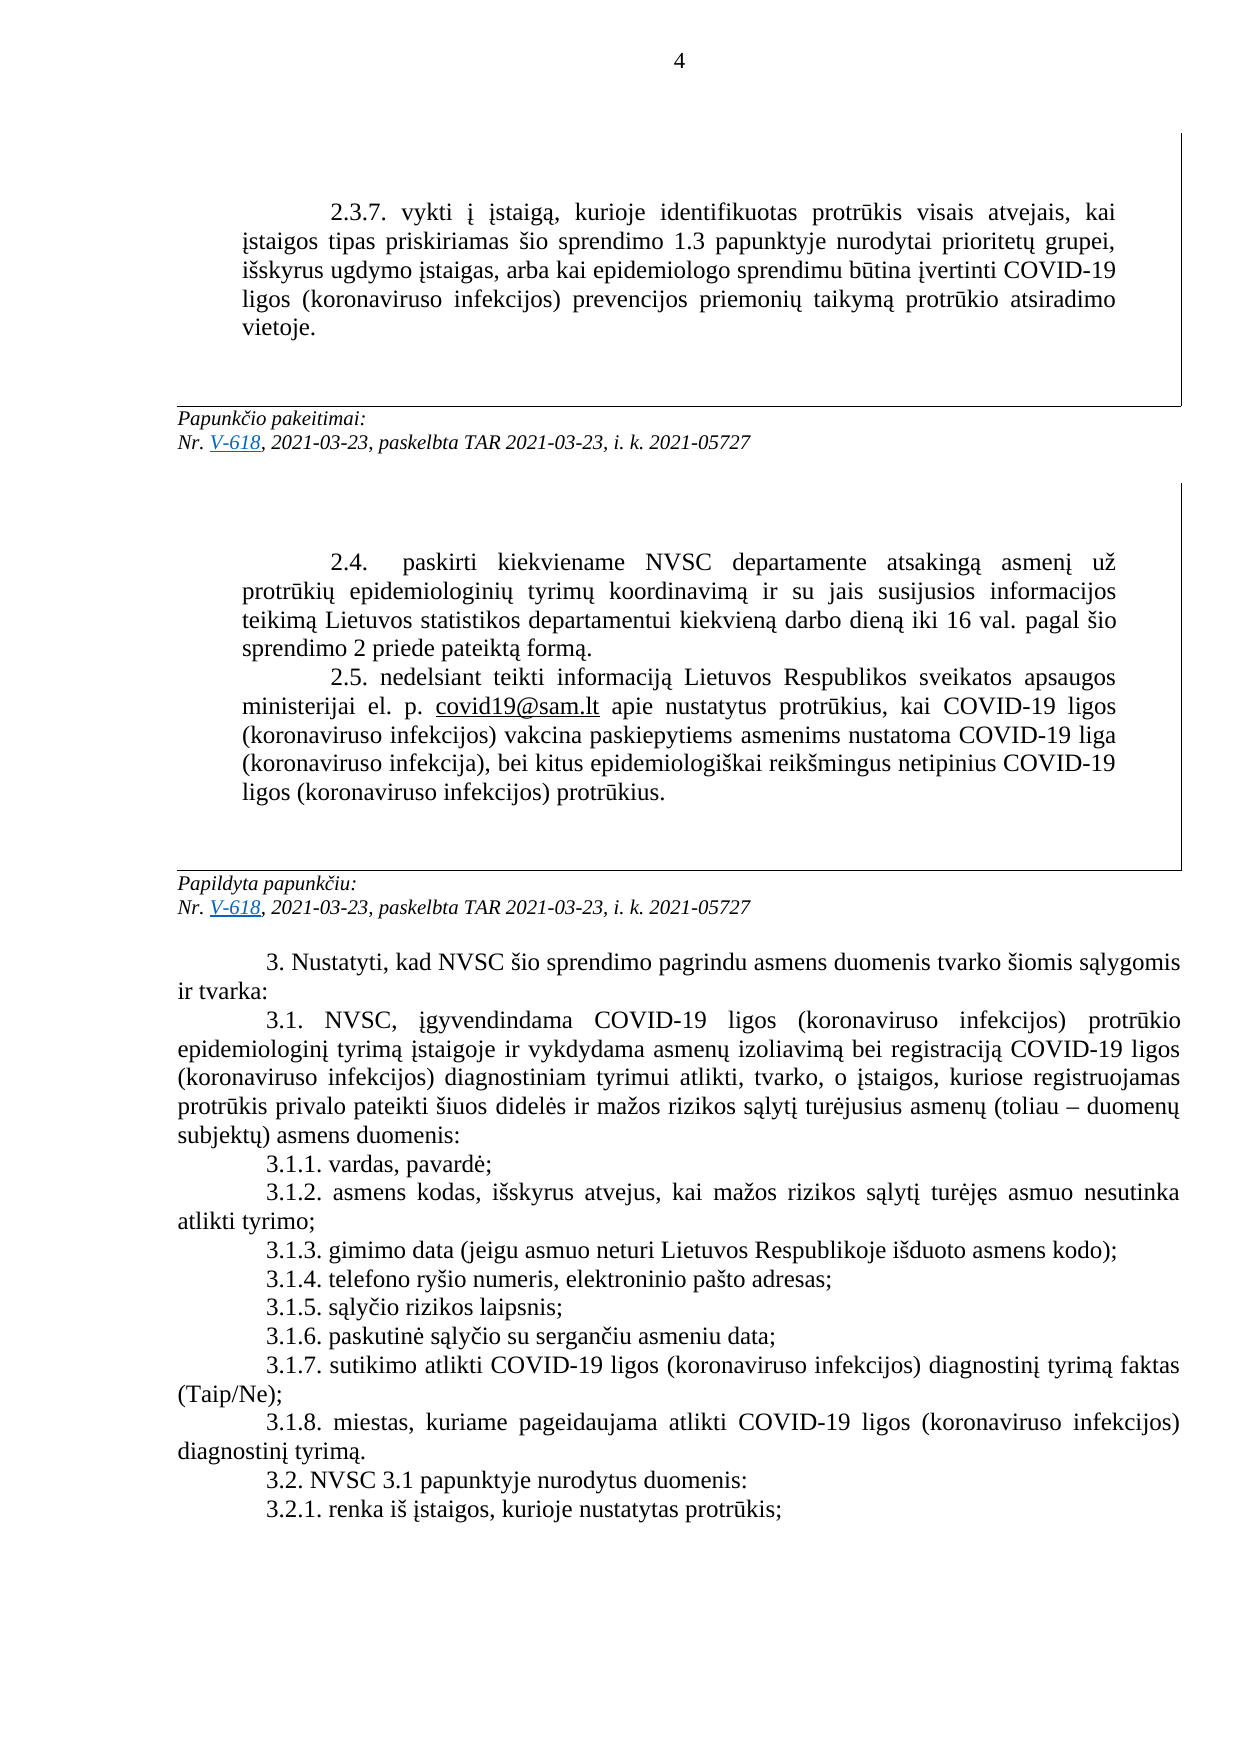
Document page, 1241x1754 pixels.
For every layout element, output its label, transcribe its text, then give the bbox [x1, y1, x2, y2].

text 3.1.1. vardas, pavardė; [177, 1149, 1181, 1177]
text 3.1.5. sąlyčio rizikos laipsnis; [177, 1292, 1181, 1321]
text 3.1.2. asmens kodas, išskyrus atvejus, kai mažos rizikos sąlytį turėjęs asmuo nesutinka atlikti tyrimo; [177, 1177, 1181, 1235]
text Papildyta papunkčiu: [177, 871, 1181, 895]
text 3.1.6. paskutinė sąlyčio su sergančiu asmeniu data; [177, 1321, 1181, 1350]
text Nr. V-618, 2021-03-23, paskelbta TAR 2021-03-23, i. k. 2021-05727 [177, 430, 1181, 454]
text 3.1. NVSC, įgyvendindama COVID-19 ligos (koronaviruso infekcijos) protrūkio epidemiologinį tyrimą įstaigoje ir vykdydama asmenų izoliavimą bei registraciją COVID-19 ligos (koronaviruso infekcijos) diagnostiniam tyrimui atlikti, tvarko, o įstaigos, kuriose registruojamas protrūkis privalo pateikti šiuos didelės ir mažos rizikos sąlytį turėjusius asmenų (toliau – duomenų subjektų) asmens duomenis: [177, 1005, 1181, 1149]
text 3.1.3. gimimo data (jeigu asmuo neturi Lietuvos Respublikoje išduoto asmens kodo); [177, 1235, 1181, 1264]
text 3.1.4. telefono ryšio numeris, elektroninio pašto adresas; [177, 1264, 1181, 1292]
text 2.3.7. vykti į įstaigą, kurioje identifikuotas protrūkis visais atvejais, kai įstaigos tipas priskiriamas šio sprendimo 1.3 papunktyje nurodytai prioritetų grupei, išskyrus ugdymo įstaigas, arba kai epidemiologo sprendimu būtina įvertinti COVID-19 ligos (koronaviruso infekcijos) prevencijos priemonių taikymą protrūkio atsiradimo vietoje. [177, 133, 1181, 406]
text 3.1.8. miestas, kuriame pageidaujama atlikti COVID-19 ligos (koronaviruso infekcijos) diagnostinį tyrimą. [177, 1407, 1181, 1465]
text 3. Nustatyti, kad NVSC šio sprendimo pagrindu asmens duomenis tvarko šiomis sąlygomis ir tvarka: [177, 947, 1181, 1005]
text 3.2. NVSC 3.1 papunktyje nurodytus duomenis: [177, 1465, 1181, 1494]
text 3.1.7. sutikimo atlikti COVID-19 ligos (koronaviruso infekcijos) diagnostinį tyrimą faktas (Taip/Ne); [177, 1350, 1181, 1407]
text 2.5. nedelsiant teikti informaciją Lietuvos Respublikos sveikatos apsaugos ministerijai el. p. covid19@sam.lt apie nustatytus protrūkius, kai COVID-19 ligos (koronaviruso infekcijos) vakcina paskiepytiems asmenims nustatoma COVID-19 liga (koronaviruso infekcija), bei kitus epidemiologiškai reikšmingus netipinius COVID-19 ligos (koronaviruso infekcijos) protrūkius. [177, 662, 1181, 870]
text 2.4. paskirti kiekviename NVSC departamente atsakingą asmenį už protrūkių epidemiologinių tyrimų koordinavimą ir su jais susijusios informacijos teikimą Lietuvos statistikos departamentui kiekvieną darbo dieną iki 16 val. pagal šio sprendimo 2 priede pateiktą formą. [177, 483, 1181, 662]
text 3.2.1. renka iš įstaigos, kurioje nustatytas protrūkis; [177, 1494, 1181, 1522]
text Nr. V-618, 2021-03-23, paskelbta TAR 2021-03-23, i. k. 2021-05727 [177, 895, 1181, 919]
text Papunkčio pakeitimai: [177, 406, 1181, 430]
